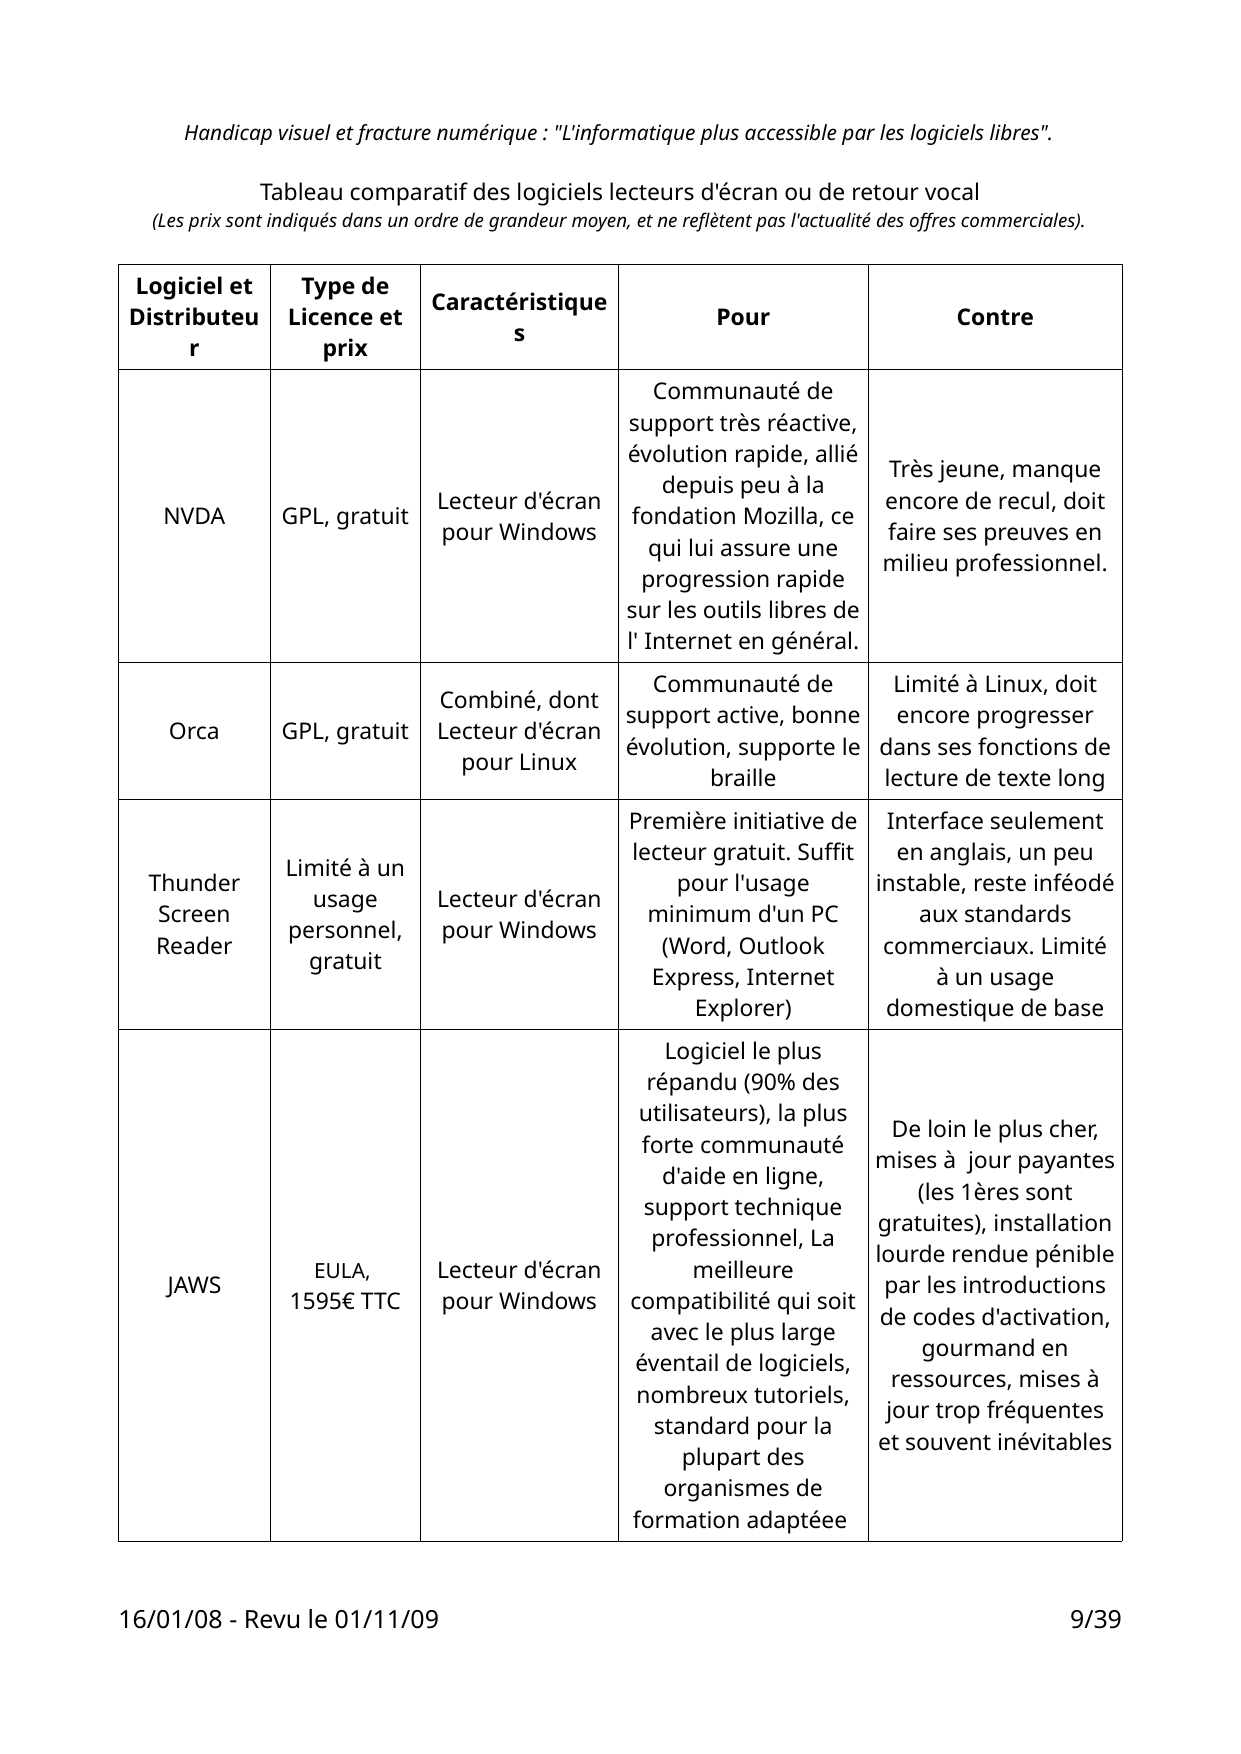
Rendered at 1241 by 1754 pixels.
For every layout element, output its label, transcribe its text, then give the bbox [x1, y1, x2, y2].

table_header Logiciel et Distributeur [119, 265, 270, 369]
table_cell Très jeune, manque encore de recul, doit faire ses preuves en milieu professionnel. [869, 370, 1122, 662]
table_cell Logiciel le plus répandu (90% des utilisateurs), la plus forte communauté d'aide en ligne, support technique professionnel, La meilleure compatibilité qui soit avec le plus large éventail de logiciels, nombreux tutoriels, standard pour la plupart des organismes de formation adaptéee [619, 1030, 868, 1541]
table_cell JAWS [119, 1030, 270, 1541]
table_header Contre [869, 265, 1122, 369]
table_cell Première initiative de lecteur gratuit. Suffit pour l'usage minimum d'un PC (Word, Outlook Express, Internet Explorer) [619, 800, 868, 1029]
table_cell Communauté de support active, bonne évolution, supporte le braille [619, 663, 868, 799]
table_header Caractéristiques [421, 265, 618, 369]
table_cell GPL, gratuit [271, 370, 420, 662]
table_cell Limité à un usage personnel, gratuit [271, 800, 420, 1029]
table_header Type de Licence et prix [271, 265, 420, 369]
table_cell EULA, 1595€ TTC [271, 1030, 420, 1541]
table_cell Communauté de support très réactive, évolution rapide, allié depuis peu à la fondation Mozilla, ce qui lui assure une progression rapide sur les outils libres de l' Internet en général. [619, 370, 868, 662]
table_cell Interface seulement en anglais, un peu instable, reste inféodé aux standards commerciaux. Limité à un usage domestique de base [869, 800, 1122, 1029]
text (Les prix sont indiqués dans un ordre de grandeur moyen, et ne reflètent pas l'actualité des offres commerciales). [118, 207, 1122, 233]
table_cell De loin le plus cher, mises à jour payantes (les 1ères sont gratuites), installation lourde rendue pénible par les introductions de codes d'activation, gourmand en ressources, mises à jour trop fréquentes et souvent inévitables [869, 1030, 1122, 1541]
table_cell NVDA [119, 370, 270, 662]
table_cell GPL, gratuit [271, 663, 420, 799]
table_header Pour [619, 265, 868, 369]
text Tableau comparatif des logiciels lecteurs d'écran ou de retour vocal [118, 176, 1122, 207]
table_cell Thunder Screen Reader [119, 800, 270, 1029]
table_cell Lecteur d'écran pour Windows [421, 800, 618, 1029]
table_cell Combiné, dont Lecteur d'écran pour Linux [421, 663, 618, 799]
table_cell Orca [119, 663, 270, 799]
table_cell Lecteur d'écran pour Windows [421, 1030, 618, 1541]
table_cell Lecteur d'écran pour Windows [421, 370, 618, 662]
table_cell Limité à Linux, doit encore progresser dans ses fonctions de lecture de texte long [869, 663, 1122, 799]
